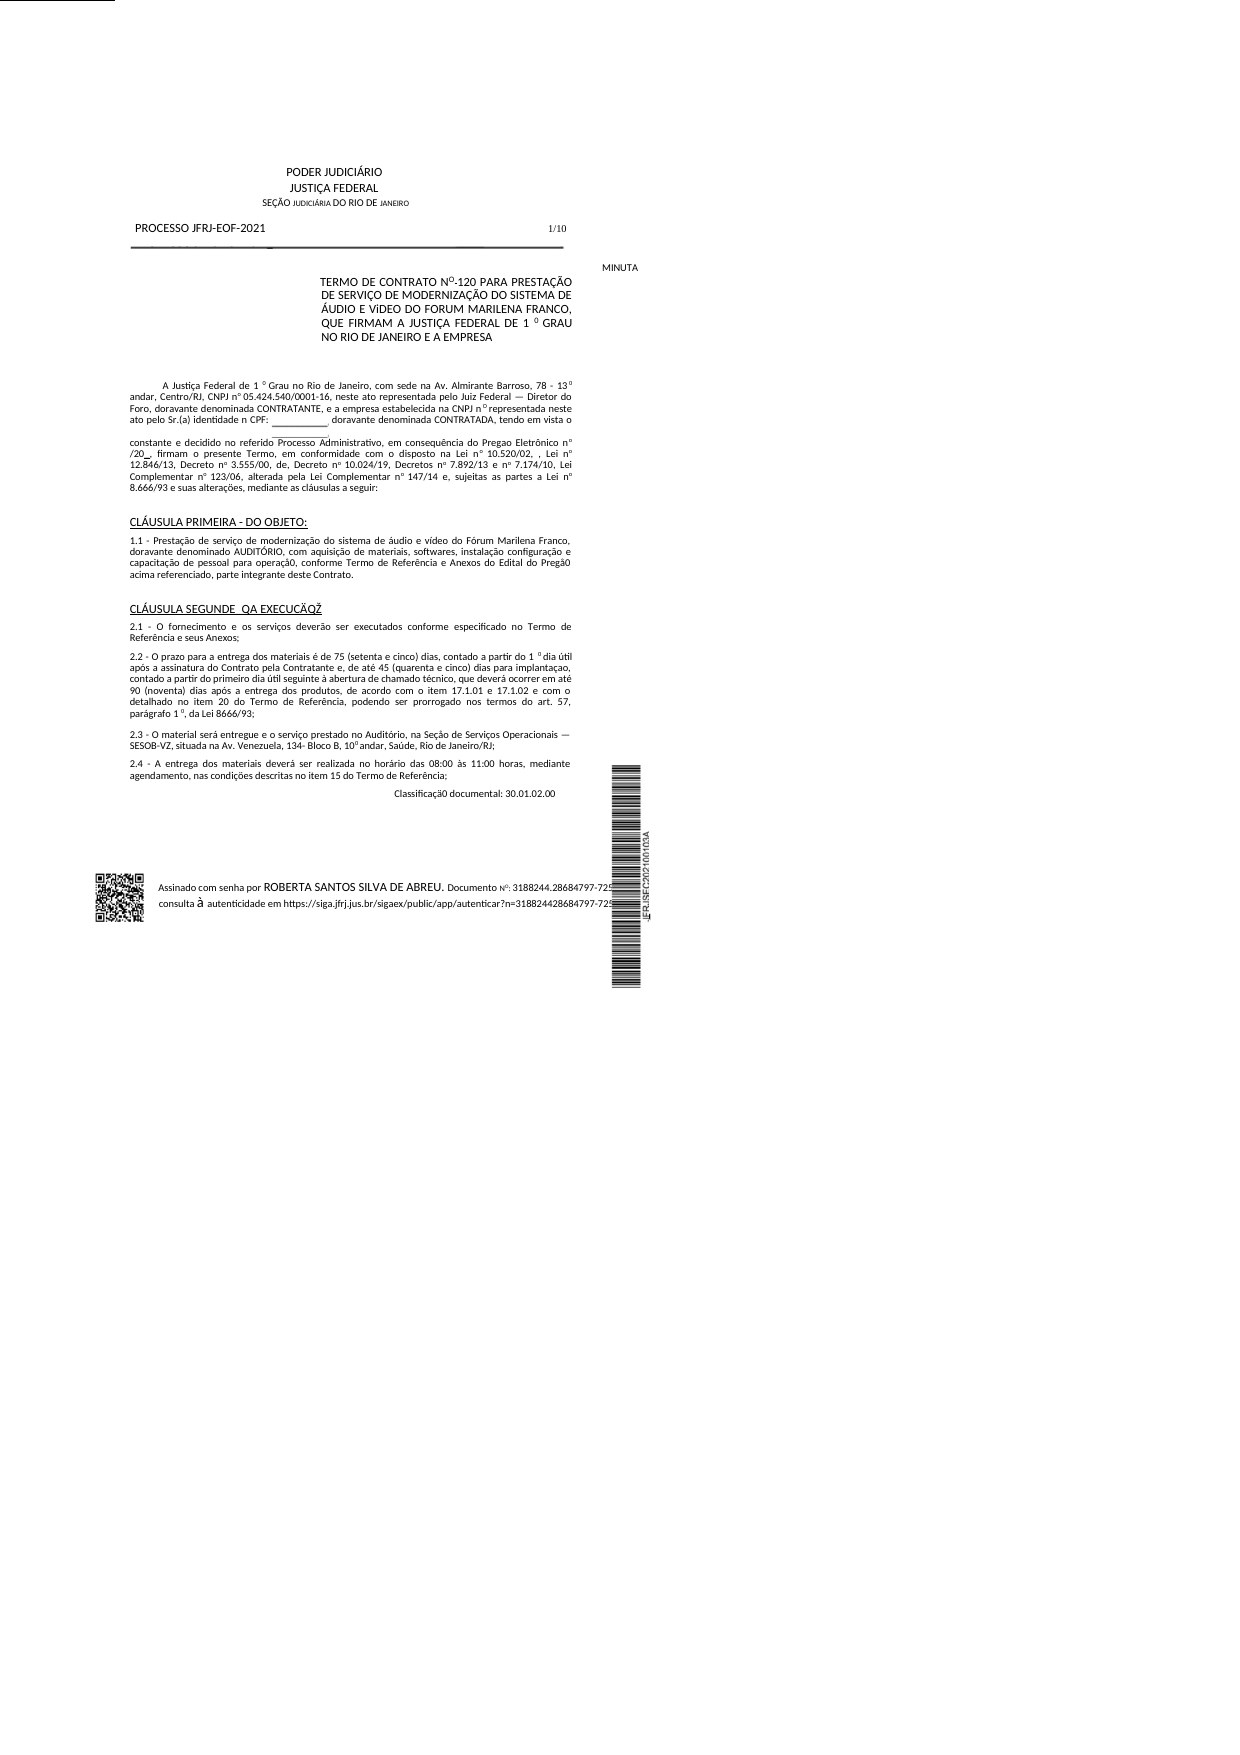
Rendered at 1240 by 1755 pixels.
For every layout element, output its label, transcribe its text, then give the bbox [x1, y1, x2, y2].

text 2.3 - O material será entregue e o serviço prestado no Auditório, na Seçåo de Serviços Operacionais — SESOB-VZ, situada na Av. Venezuela, 134- Bloco B, 100 andar, Saúde, Rio de Janeiro/RJ; [129, 729, 572, 752]
text TERMO DE CONTRATO NO 120 PARA PRESTAÇÃO DE SERVIÇO DE MODERNIZAÇÃO DO SISTEMA DE ÁUDIO E ViDEO DO FORUM MARILENA FRANCO, QUE FIRMAM A JUSTIÇA FEDERAL DE 1 0 GRAU NO RIO DE JANEIRO E A EMPRESA [320, 275, 572, 344]
text CLÁUSULA SEGUNDE_QA EXECUCÄQŽ [129, 601, 649, 616]
text 2.1 - O fornecimento e os serviços deverão ser executados conforme especificado no Termo de Referência e seus Anexos; [129, 621, 572, 644]
text A Justiça Federal de 1 0 Grau no Rio de Janeiro, com sede na Av. Almirante Barroso, 78 - 130 andar, Centro/RJ, CNPJ no 05.424.540/0001-16, neste ato representada pelo Juiz Federal — Diretor do Foro, doravante denominada CONTRATANTE, e a empresa estabelecida na CNPJ nO representada neste ato pelo Sr.(a) identidade n CPF: doravante denominada CONTRATADA, tendo em vista o constante e decidido no referido Processo Administrativo, em consequência do Pregao Eletrônico no /20_, firmam o presente Termo, em conformidade com o disposto na Lei no 10.520/02, , Lei no 12.846/13, Decreto no 3.555/00, de, Decreto no 10.024/19, Decretos no 7.892/13 e no 7.174/10, Lei Complementar no 123/06, alterada pela Lei Complementar no 147/14 e, sujeitas as partes a Lei no 8.666/93 e suas alteraçöes, mediante as cláusulas a seguir: [129, 381, 572, 494]
text MINUTA [150, 262, 1089, 274]
text 2.4 - A entrega dos materiais deverá ser realizada no horário das 08:00 às 11:00 horas, mediante agendamento, nas condiçöes descritas no item 15 do Termo de Referência; [129, 759, 572, 782]
text CLÁUSULA PRIMEIRA - DO OBJETO: [129, 514, 649, 530]
text 1.1 - Prestação de serviço de modernização do sistema de áudio e vídeo do Fórum Marilena Franco, doravante denominado AUDITÓRIO, com aquisição de materiais, softwares, instalação configuração e capacitação de pessoal para operaçå0, conforme Termo de Referência e Anexos do Edital do Pregå0 acima referenciado, parte integrante deste Contrato. [129, 535, 572, 581]
text 2.2 - O prazo para a entrega dos materiais é de 75 (setenta e cinco) dias, contado a partir do 1 0 dia útil após a assinatura do Contrato pela Contratante e, de até 45 (quarenta e cinco) dias para implantaçao, contado a partir do primeiro dia útil seguinte à abertura de chamado técnico, que deverá ocorrer em até 90 (noventa) dias após a entrega dos produtos, de acordo com o item 17.1.01 e 17.1.02 e com o detalhado no item 20 do Termo de Referência, podendo ser prorrogado nos termos do art. 57, parágrafo 1 0, da Lei 8666/93; [129, 651, 572, 720]
